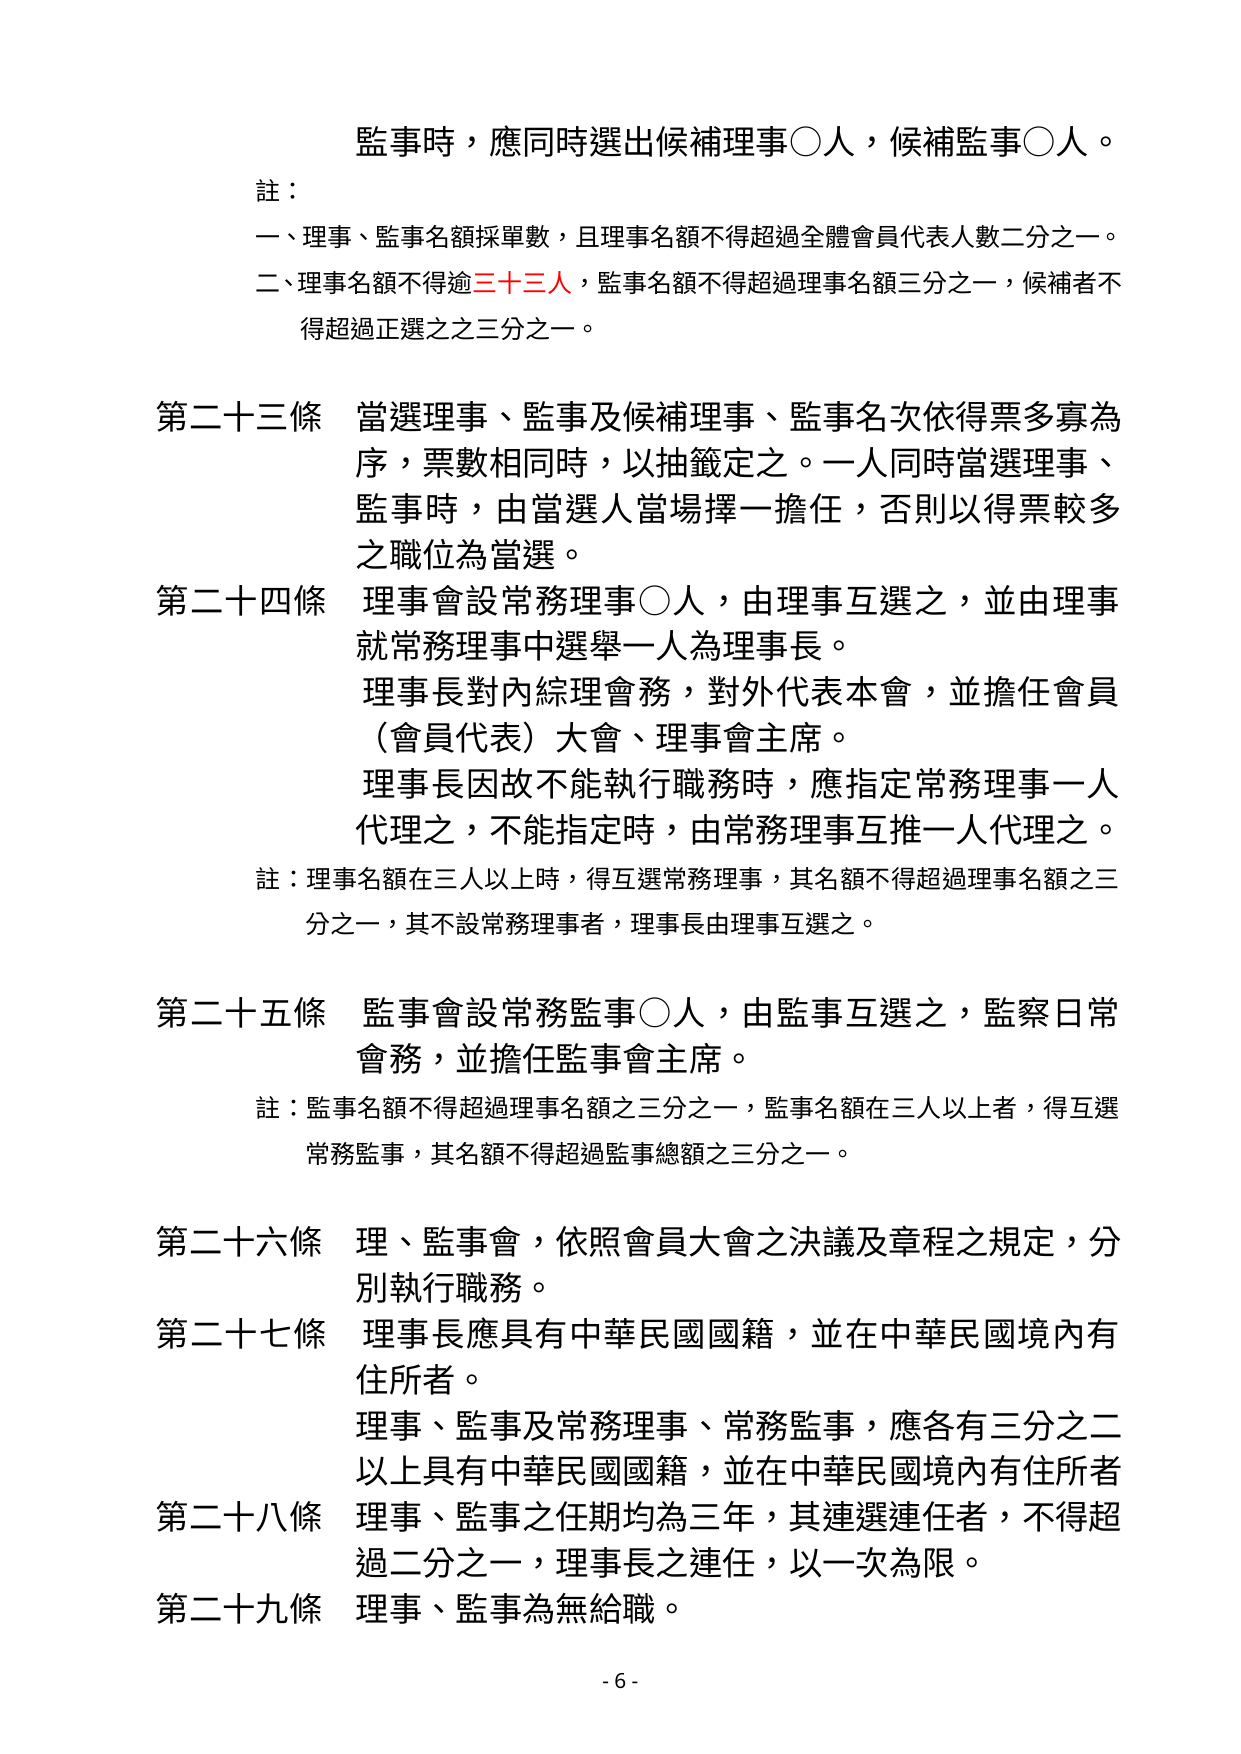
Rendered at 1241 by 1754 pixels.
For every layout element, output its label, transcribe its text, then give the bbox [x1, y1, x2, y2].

text 註： [256, 164, 1122, 210]
text 第二十八條 理事、監事之任期均為三年，其連選連任者，不得超過二分之一，理事長之連任，以一次為限。 [156, 1493, 1122, 1585]
text 第二十四條 理事會設常務理事○人，由理事互選之，並由理事就常務理事中選舉一人為理事長。 [156, 576, 1122, 668]
text 理事長因故不能執行職務時，應指定常務理事一人代理之，不能指定時，由常務理事互推一人代理之。 [156, 760, 1122, 851]
text 註：理事名額在三人以上時，得互選常務理事，其名額不得超過理事名額之三分之一，其不設常務理事者，理事長由理事互選之。 [256, 851, 1122, 943]
text 第二十六條 理、監事會，依照會員大會之決議及章程之規定，分別執行職務。 [156, 1218, 1122, 1310]
text 第二十五條 監事會設常務監事○人，由監事互選之，監察日常會務，並擔任監事會主席。 [156, 989, 1122, 1081]
text 一、理事、監事名額採單數，且理事名額不得超過全體會員代表人數二分之一。 [256, 210, 1122, 256]
text 理事、監事及常務理事、常務監事，應各有三分之二以上具有中華民國國籍，並在中華民國境內有住所者。 [156, 1401, 1122, 1493]
text 理事長對內綜理會務，對外代表本會，並擔任會員（會員代表）大會、理事會主席。 [156, 668, 1122, 760]
text 第二十七條 理事長應具有中華民國國籍，並在中華民國境內有住所者。 [156, 1310, 1122, 1401]
text 第二十三條 當選理事、監事及候補理事、監事名次依得票多寡為序，票數相同時，以抽籤定之。一人同時當選理事、監事時，由當選人當場擇一擔任，否則以得票較多之職位為當選。 [156, 393, 1122, 576]
text 第二十二條 本會置理事○人成立理事會，監事○人成立監事會，均於會員大會時，由會員代表互選之。選舉前項理、監事時，應同時選出候補理事○人，候補監事○人。 [156, 118, 1122, 164]
text 註：監事名額不得超過理事名額之三分之一，監事名額在三人以上者，得互選常務監事，其名額不得超過監事總額之三分之一。 [256, 1081, 1122, 1172]
text 二、理事名額不得逾三十三人，監事名額不得超過理事名額三分之一，候補者不得超過正選之之三分之一。 [256, 256, 1122, 347]
text 第二十九條 理事、監事為無給職。 [156, 1585, 1122, 1631]
